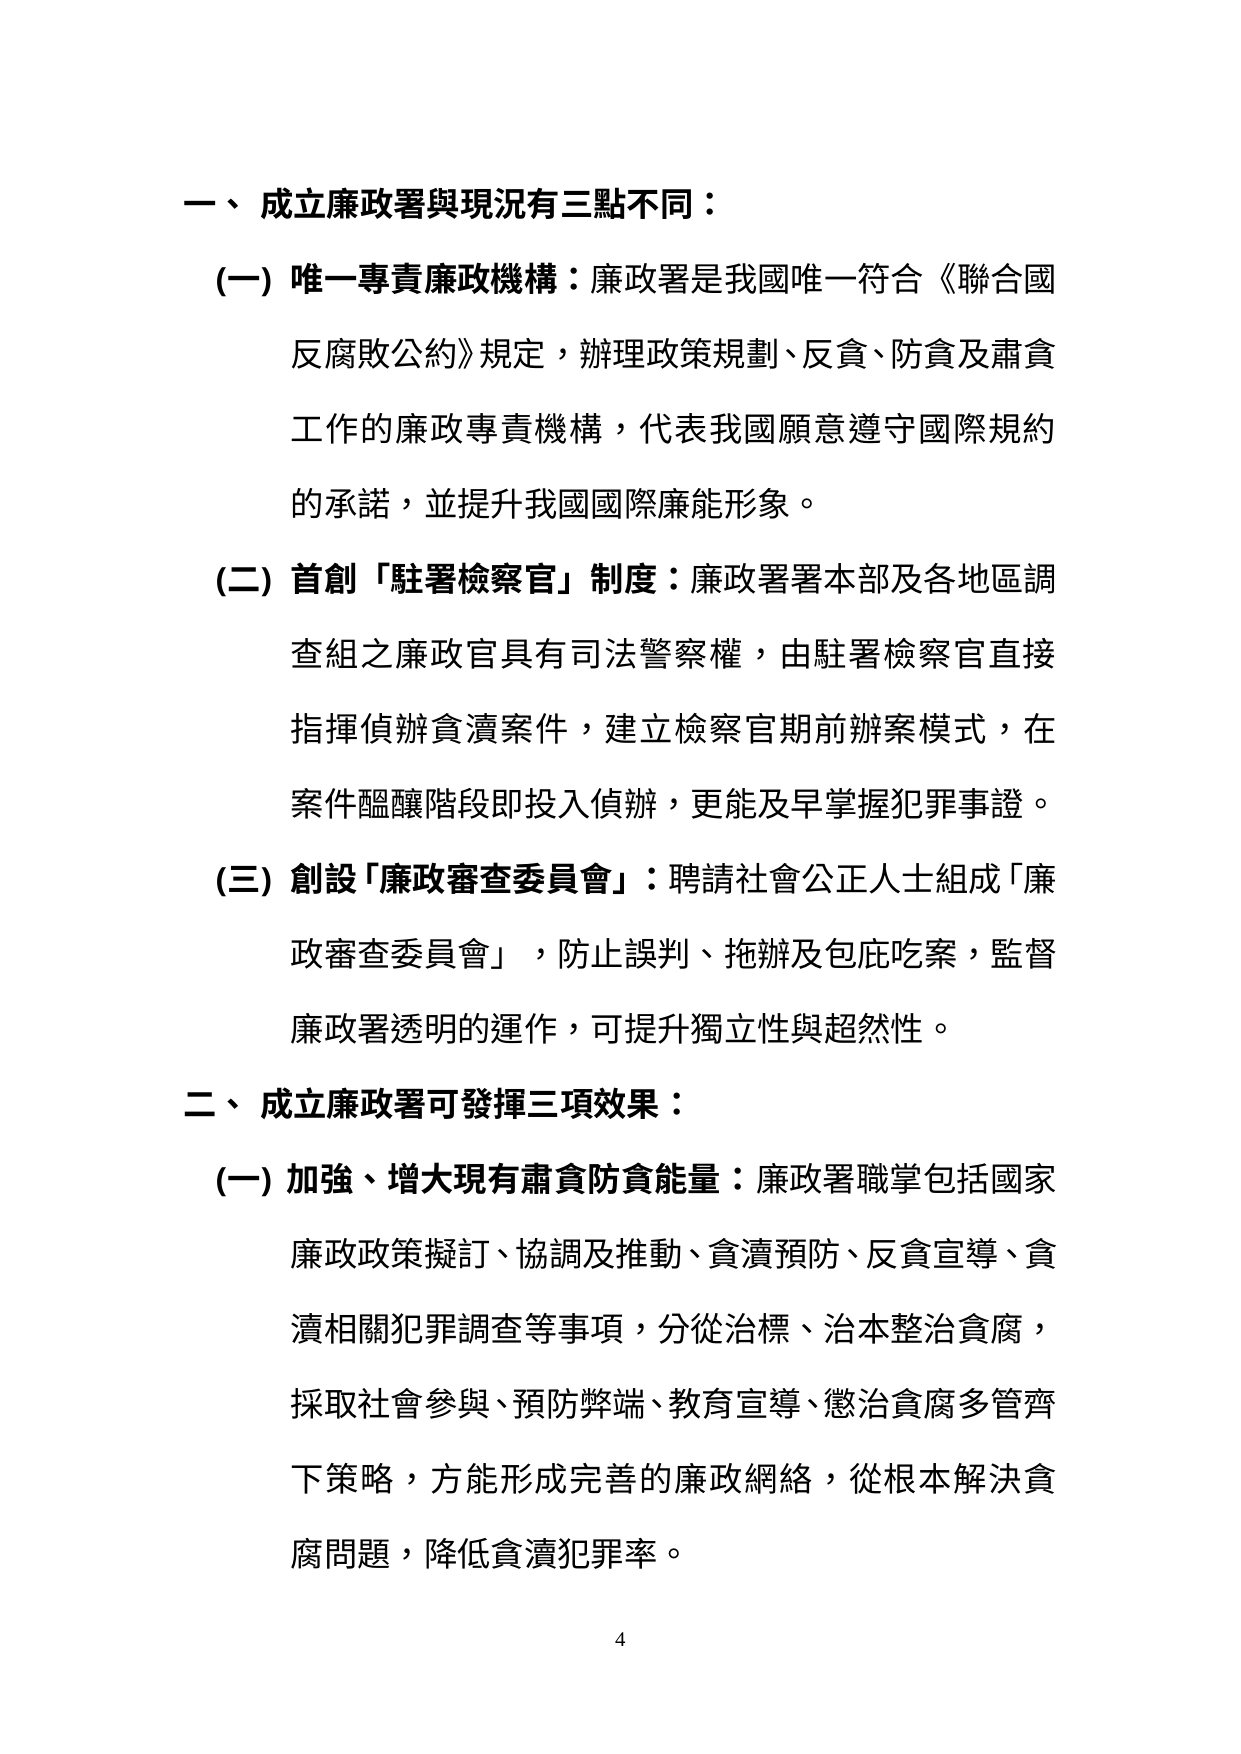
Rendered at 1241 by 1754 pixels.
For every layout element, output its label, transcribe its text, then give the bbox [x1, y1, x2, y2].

list 加強、增大現有肅貪防貪能量：廉政署職掌包括國家廉政政策擬訂、協調及推動、貪瀆預防、反貪宣導、貪瀆相關犯罪調查等事項，分從治標、治本整治貪腐，採取社會參與、預防弊端、教育宣導、懲治貪腐多管齊下策略，方能形成完善的廉政網絡，從根本解決貪腐問題，降低貪瀆犯罪率。 [216, 1139, 1057, 1589]
list 成立廉政署可發揮三項效果： [183, 1064, 1057, 1139]
list 首創「駐署檢察官」制度：廉政署署本部及各地區調查組之廉政官具有司法警察權，由駐署檢察官直接指揮偵辦貪瀆案件，建立檢察官期前辦案模式，在案件醞釀階段即投入偵辦，更能及早掌握犯罪事證。 [216, 539, 1057, 839]
list 創設「廉政審查委員會」：聘請社會公正人士組成「廉政審查委員會」，防止誤判、拖辦及包庇吃案，監督廉政署透明的運作，可提升獨立性與超然性。 [216, 839, 1057, 1064]
list 成立廉政署與現況有三點不同： [183, 164, 1057, 239]
list 唯一專責廉政機構：廉政署是我國唯一符合《聯合國反腐敗公約》規定，辦理政策規劃、反貪、防貪及肅貪工作的廉政專責機構，代表我國願意遵守國際規約的承諾，並提升我國國際廉能形象。 [216, 239, 1057, 539]
